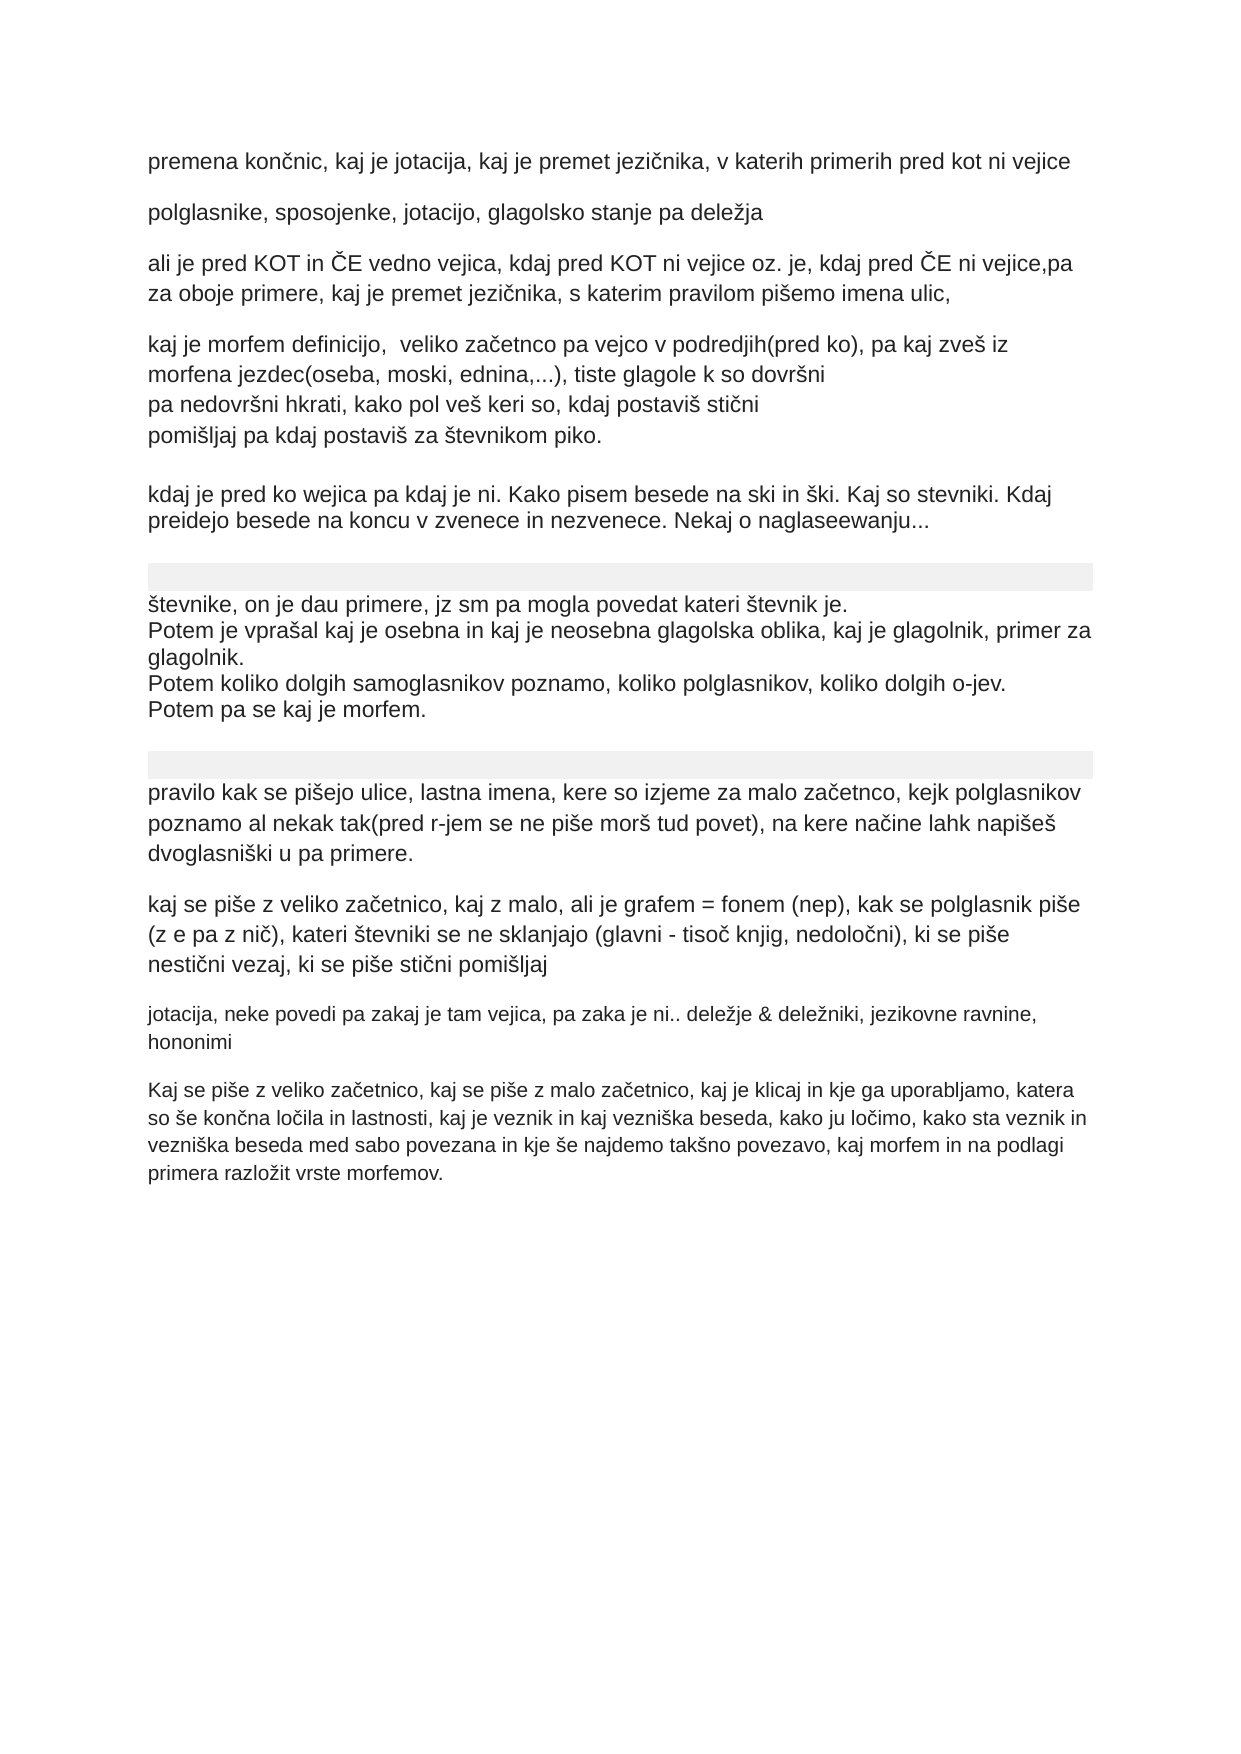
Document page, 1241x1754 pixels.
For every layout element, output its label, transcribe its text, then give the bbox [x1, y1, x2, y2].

text polglasnike, sposojenke, jotacijo, glagolsko stanje pa deležja [148, 199, 1093, 225]
text kdaj je pred ko wejica pa kdaj je ni. Kako pisem besede na ski in ški. Kaj so stevniki. Kdaj preidejo besede na koncu v zvenece in nezvenece. Nekaj o naglaseewanju... [148, 481, 1093, 534]
text premena končnic, kaj je jotacija, kaj je premet jezičnika, v katerih primerih pred kot ni vejice [148, 148, 1093, 174]
text pravilo kak se pišejo ulice, lastna imena, kere so izjeme za malo začetnco, kejk polglasnikov poznamo al nekak tak(pred r-jem se ne piše morš tud povet), na kere načine lahk napišeš dvoglasniški u pa primere. [148, 779, 1093, 866]
text kaj se piše z veliko začetnico, kaj z malo, ali je grafem = fonem (nep), kak se polglasnik piše (z e pa z nič), kateri števniki se ne sklanjajo (glavni - tisoč knjig, nedoločni), ki se piše nestični vezaj, ki se piše stični pomišljaj [148, 891, 1093, 978]
text števnike, on je dau primere, jz sm pa mogla povedat kateri števnik je. Potem je vprašal kaj je osebna in kaj je neosebna glagolska oblika, kaj je glagolnik, primer za glagolnik. Potem koliko dolgih samoglasnikov poznamo, koliko polglasnikov, koliko dolgih o-jev. Potem pa se kaj je morfem. [148, 591, 1093, 723]
text ali je pred KOT in ČE vedno vejica, kdaj pred KOT ni vejice oz. je, kdaj pred ČE ni vejice,pa za oboje primere, kaj je premet jezičnika, s katerim pravilom pišemo imena ulic, [148, 250, 1093, 306]
text kaj je morfem definicijo, veliko začetnco pa vejco v podredjih(pred ko), pa kaj zveš iz morfena jezdec(oseba, moski, ednina,...), tiste glagole k so dovršni pa nedovršni hkrati, kako pol veš keri so, kdaj postaviš stični pomišljaj pa kdaj postaviš za števnikom piko. [148, 331, 1093, 448]
text jotacija, neke povedi pa zakaj je tam vejica, pa zaka je ni.. deležje & deležniki, jezikovne ravnine, hononimi [148, 1002, 1093, 1054]
text Kaj se piše z veliko začetnico, kaj se piše z malo začetnico, kaj je klicaj in kje ga uporabljamo, katera so še končna ločila in lastnosti, kaj je veznik in kaj vezniška beseda, kako ju ločimo, kako sta veznik in vezniška beseda med sabo povezana in kje še najdemo takšno povezavo, kaj morfem in na podlagi primera razložit vrste morfemov. [148, 1078, 1093, 1184]
